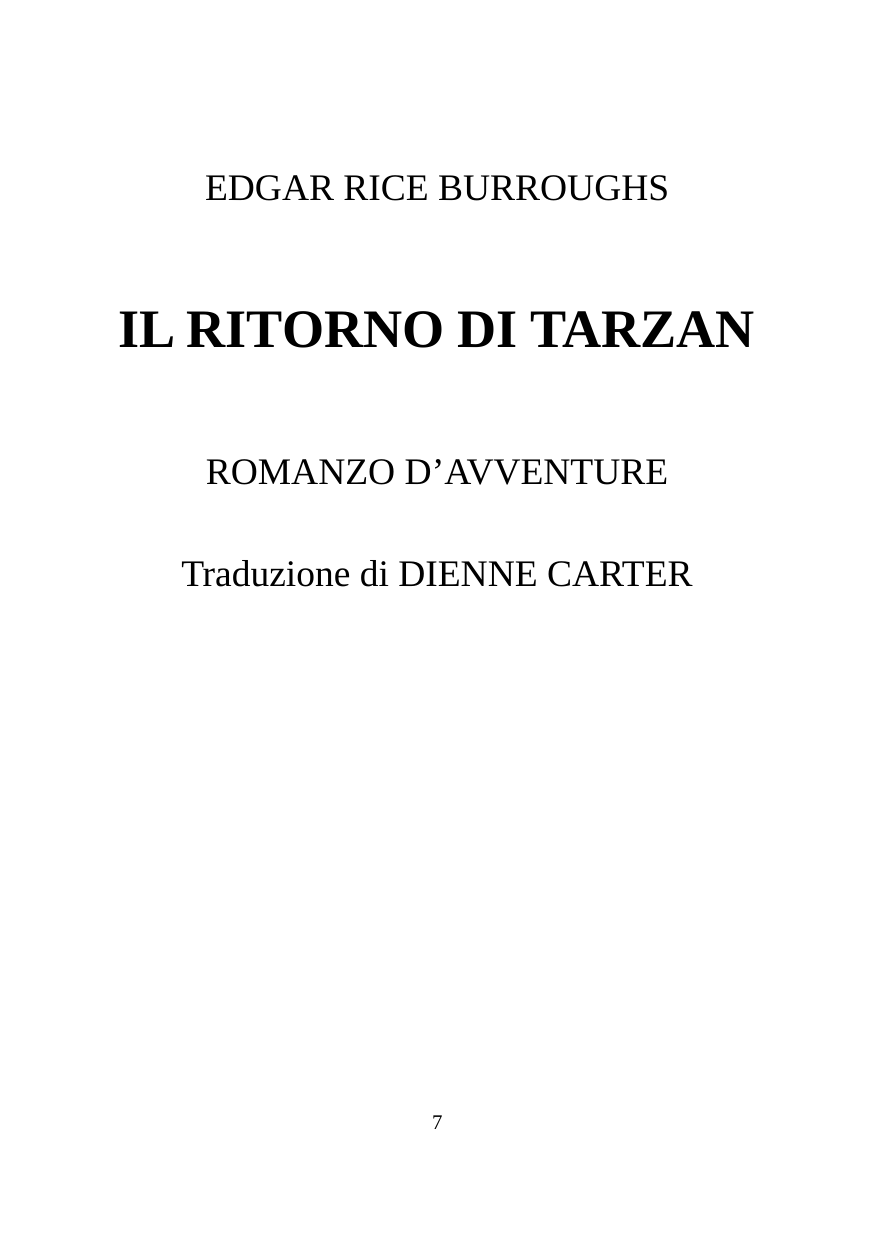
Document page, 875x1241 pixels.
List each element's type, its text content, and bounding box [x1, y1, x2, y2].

text ROMANZO D’AVVENTURE [106, 449, 768, 493]
text IL RITORNO DI TARZAN [106, 297, 768, 359]
text Traduzione di DIENNE CARTER [106, 552, 768, 595]
text EDGAR RICE BURROUGHS [106, 165, 768, 208]
